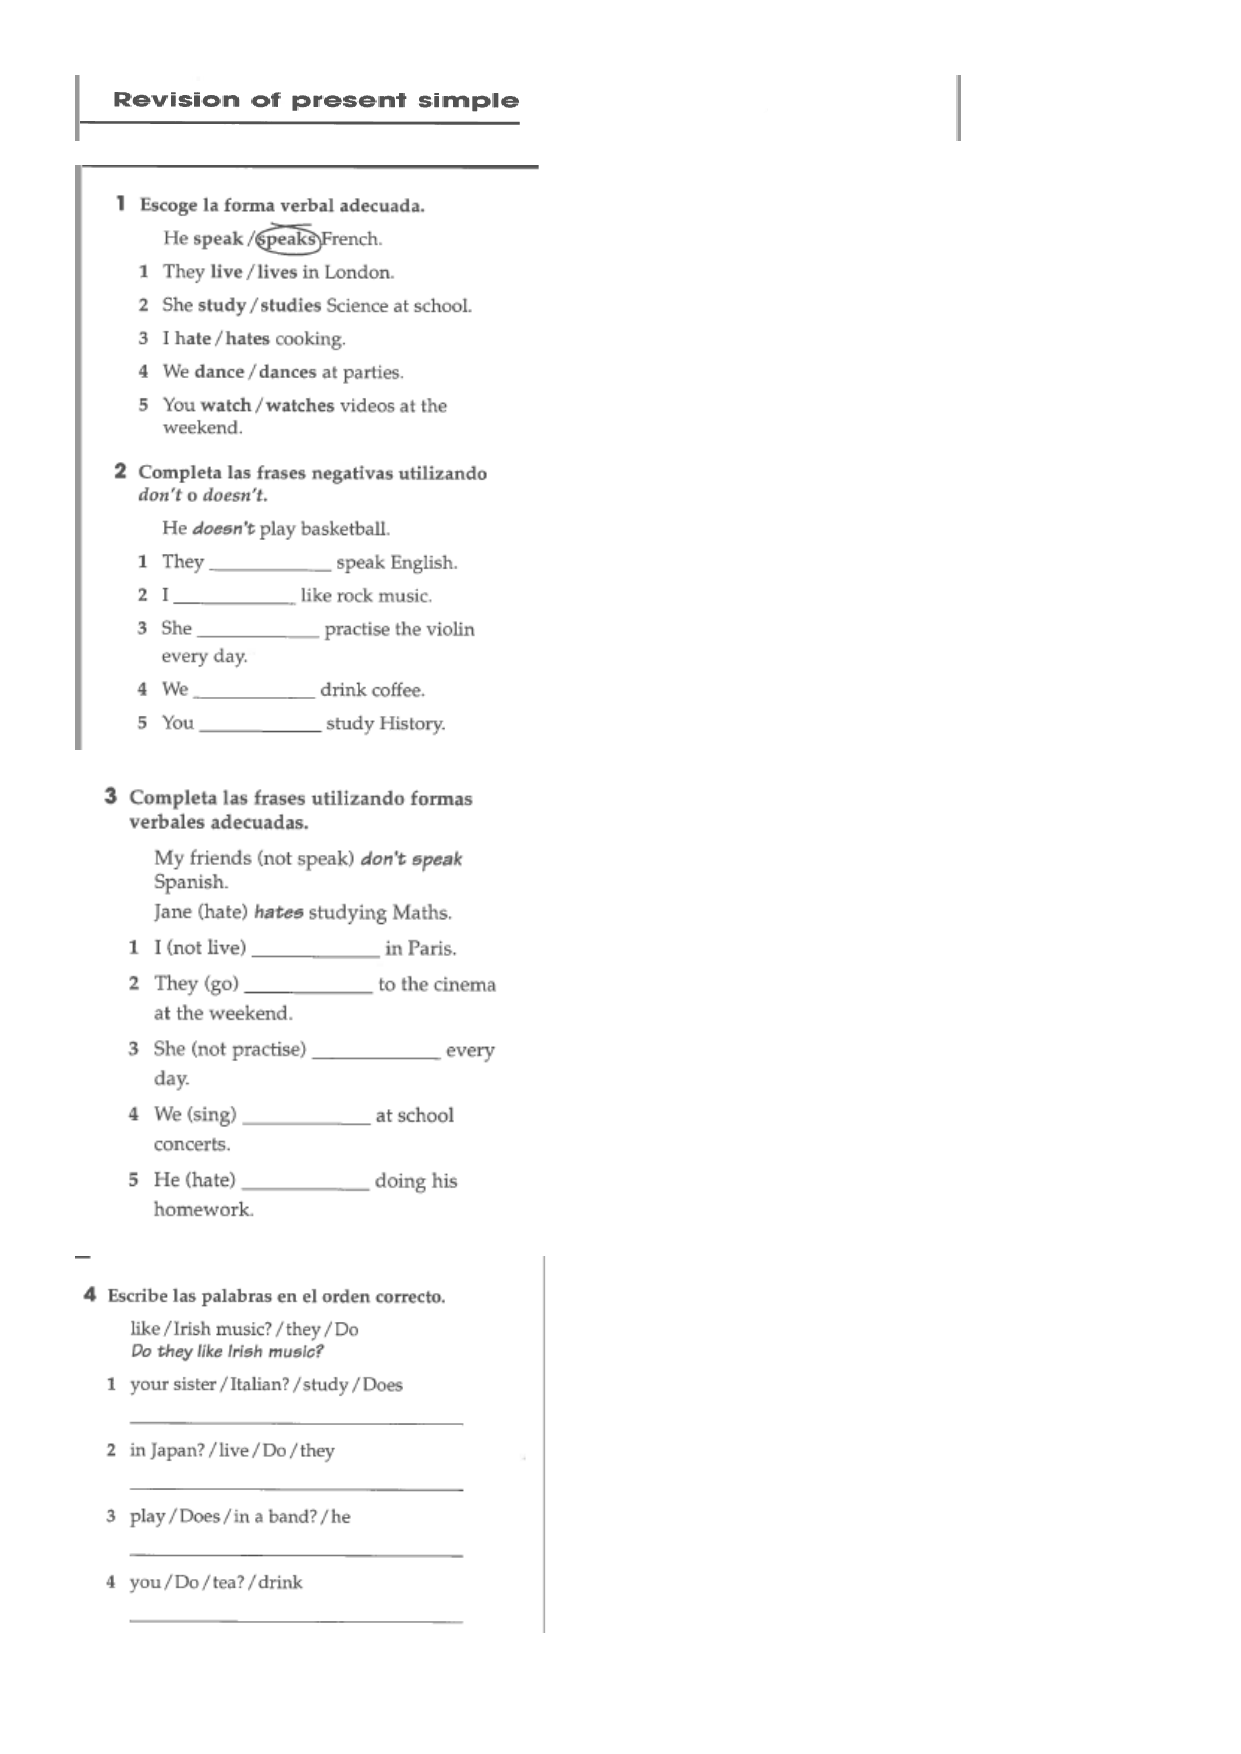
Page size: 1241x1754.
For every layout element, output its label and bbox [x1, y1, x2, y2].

picture [75, 165, 539, 750]
picture [75, 1256, 546, 1633]
picture [75, 775, 525, 1232]
picture [75, 75, 961, 141]
